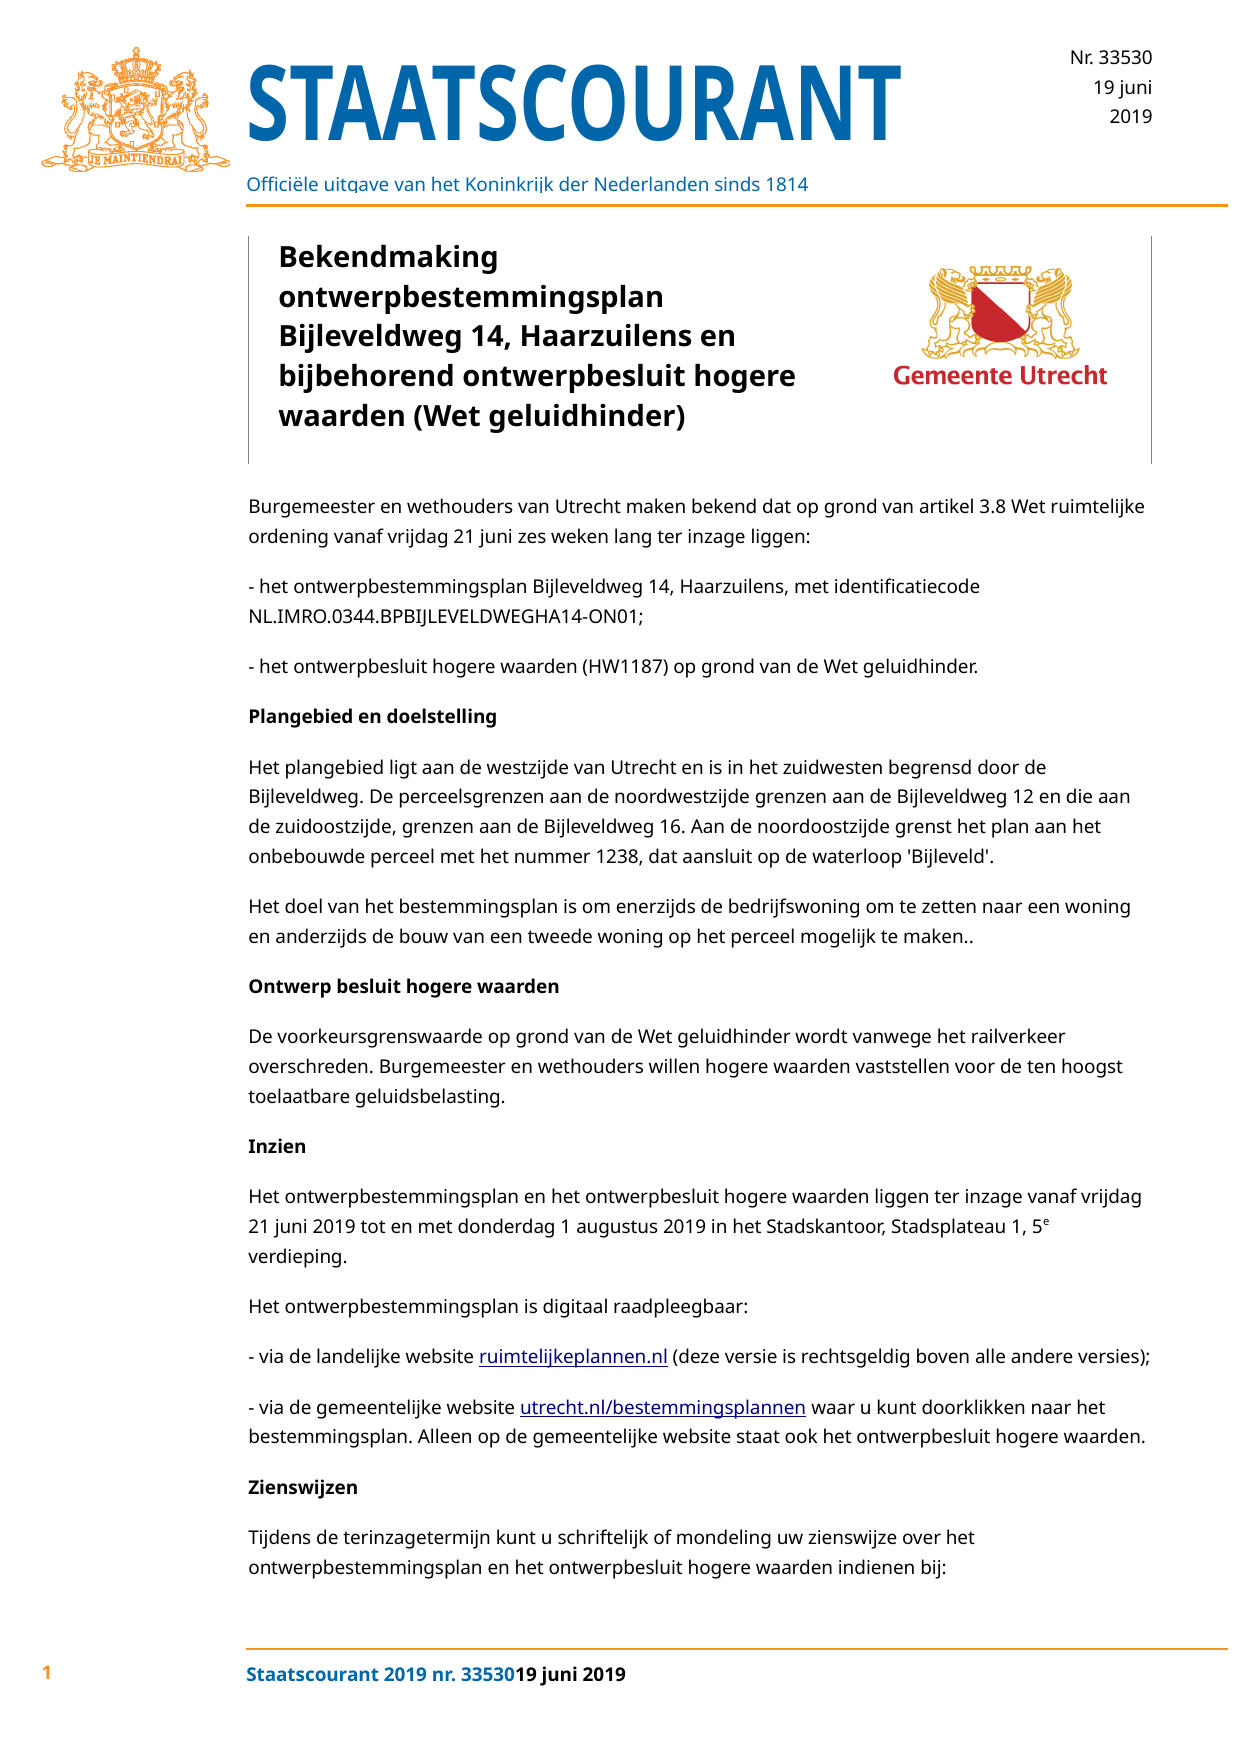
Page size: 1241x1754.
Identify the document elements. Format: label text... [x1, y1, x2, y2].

text Het ontwerpbestemmingsplan is digitaal raadpleegbaar: [248, 1293, 1152, 1319]
text Zienswijzen [248, 1474, 1152, 1500]
table_header [850, 414, 1151, 464]
text Plangebied en doelstelling [248, 704, 1152, 729]
text - het ontwerpbesluit hogere waarden (HW1187) op grond van de Wet geluidhinder. [248, 653, 1152, 679]
text - via de landelijke website ruimtelijkeplannen.nl (deze versie is rechtsgeldig boven alle andere versies); [248, 1344, 1152, 1369]
table_header [850, 236, 882, 413]
text - het ontwerpbestemmingsplan Bijleveldweg 14, Haarzuilens, met identificatiecode NL.IMRO.0344.BPBIJLEVELDWEGHA14-ON01; [248, 573, 1152, 629]
text - via de gemeentelijke website utrecht.nl/bestemmingsplannen waar u kunt doorklikken naar het bestemmingsplan. Alleen op de gemeentelijke website staat ook het ontwerpbesluit hogere waarden. [248, 1394, 1152, 1449]
table_header [1119, 236, 1151, 413]
text Inzien [248, 1133, 1152, 1159]
text De voorkeursgrenswaarde op grond van de Wet geluidhinder wordt vanwege het railverkeer overschreden. Burgemeester en wethouders willen hogere waarden vaststellen voor de ten hoogst toelaatbare geluidsbelasting. [248, 1024, 1152, 1109]
text Tijdens de terinzagetermijn kunt u schriftelijk of mondeling uw zienswijze over het ontwerpbestemmingsplan en het ontwerpbesluit hogere waarden indienen bij: [248, 1524, 1152, 1580]
text Ontwerp besluit hogere waarden [248, 973, 1152, 999]
text Burgemeester en wethouders van Utrecht maken bekend dat op grond van artikel 3.8 Wet ruimtelijke ordening vanaf vrijdag 21 juni zes weken lang ter inzage liggen: [248, 493, 1152, 549]
text Het doel van het bestemmingsplan is om enerzijds de bedrijfswoning om te zetten naar een woning en anderzijds de bouw van een tweede woning op het perceel mogelijk te maken.. [248, 893, 1152, 949]
picture [882, 236, 1119, 414]
table_header Bekendmaking ontwerpbestemmingsplan Bijleveldweg 14, Haarzuilens en bijbehorend ontwerpbesluit hogere waarden (Wet geluidhinder) [249, 236, 850, 464]
text Het plangebied ligt aan de westzijde van Utrecht en is in het zuidwesten begrensd door de Bijleveldweg. De perceelsgrenzen aan de noordwestzijde grenzen aan de Bijleveldweg 12 en die aan de zuidoostzijde, grenzen aan de Bijleveldweg 16. Aan de noordoostzijde grenst het plan aan het onbebouwde perceel met het nummer 1238, dat aansluit op de waterloop 'Bijleveld'. [248, 754, 1152, 869]
text Het ontwerpbestemmingsplan en het ontwerpbesluit hogere waarden liggen ter inzage vanaf vrijdag 21 juni 2019 tot en met donderdag 1 augustus 2019 in het Stadskantoor, Stadsplateau 1, 5e verdieping. [248, 1184, 1152, 1269]
picture [41, 47, 231, 172]
